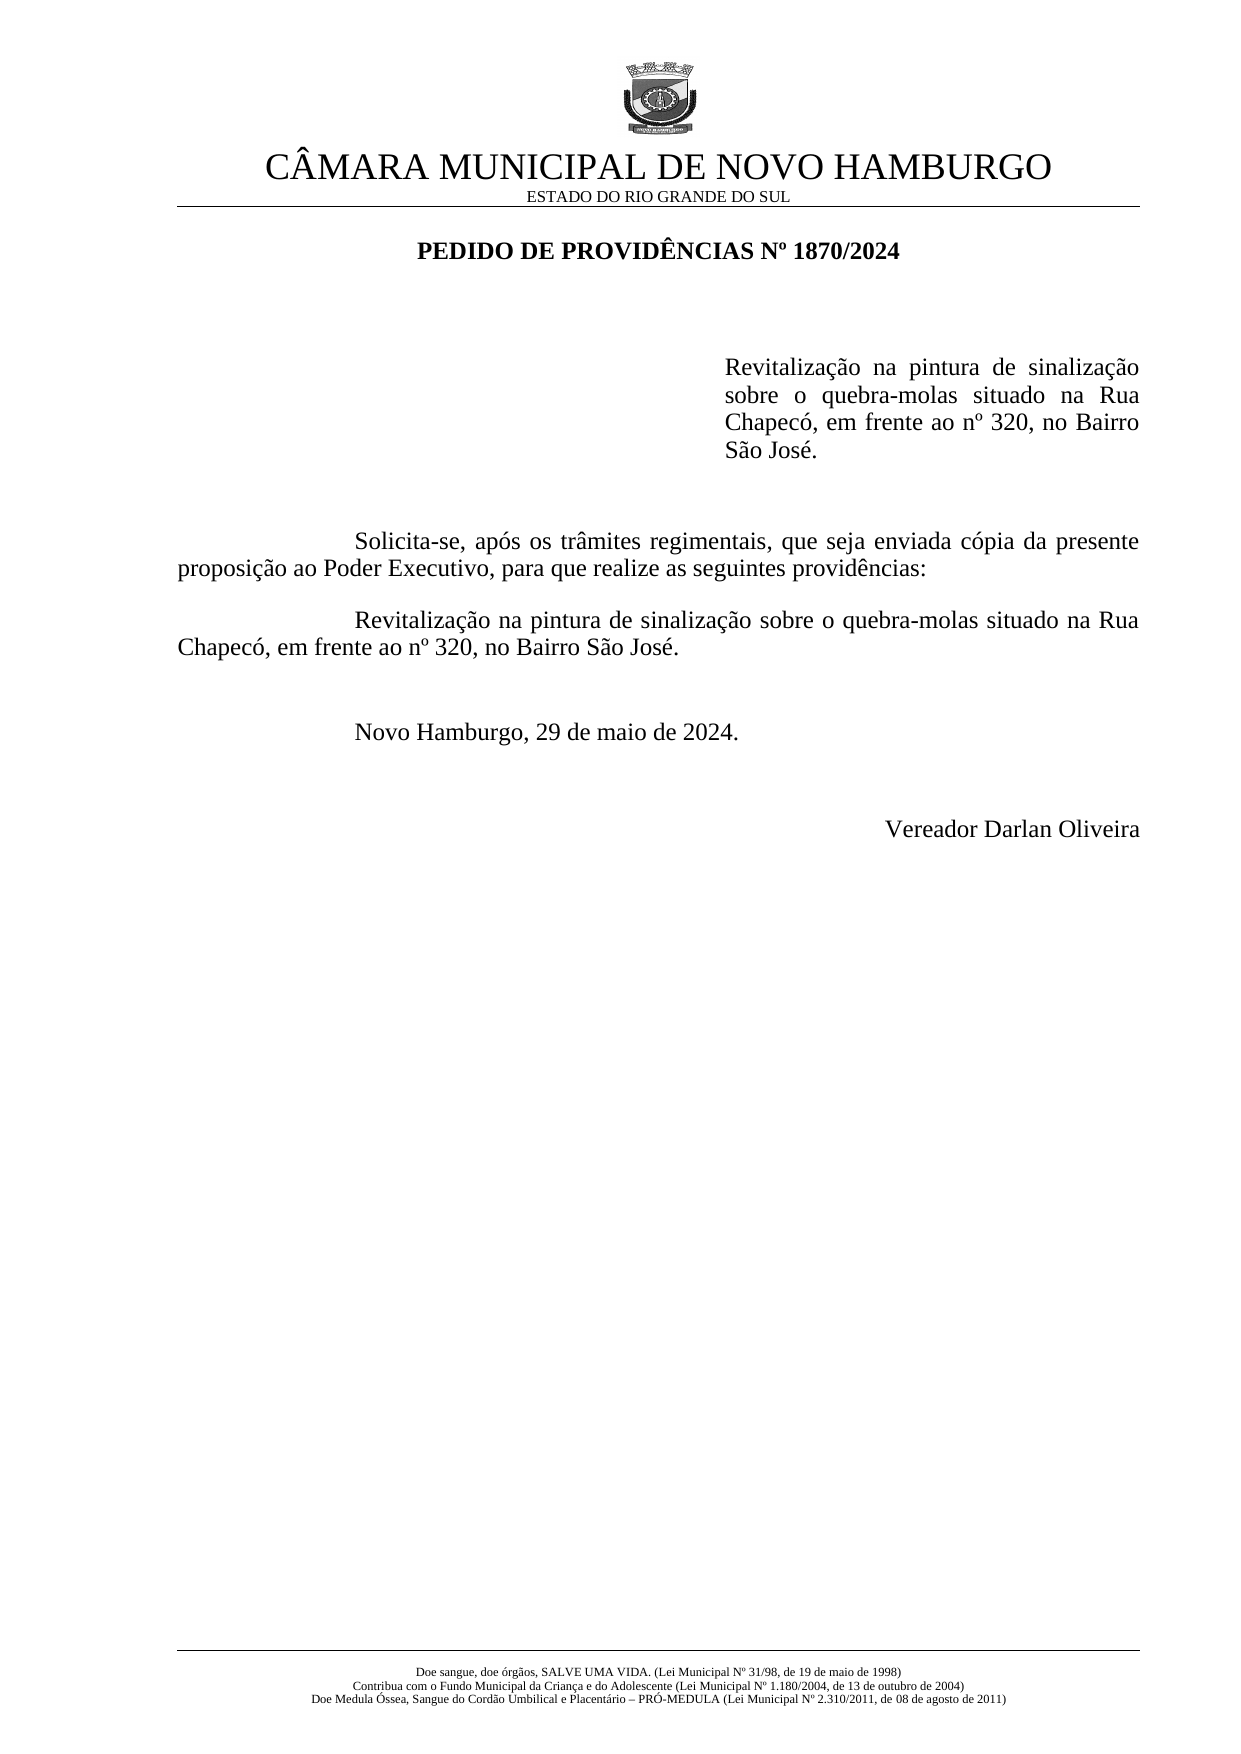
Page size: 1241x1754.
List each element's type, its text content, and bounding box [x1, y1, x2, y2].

text Novo Hamburgo, 29 de maio de 2024. [177, 718, 1140, 746]
text Vereador Darlan Oliveira [177, 815, 1140, 843]
text Revitalização na pintura de sinalização sobre o quebra-molas situado na Rua Chapecó, em frente ao nº 320, no Bairro São José. [177, 606, 1140, 661]
text Solicita-se, após os trâmites regimentais, que seja enviada cópia da presente proposição ao Poder Executivo, para que realize as seguintes providências: [177, 527, 1140, 582]
list Revitalização na pintura de sinalização sobre o quebra-molas situado na Rua Chapecó, em frente ao nº 320, no Bairro São José. [687, 353, 1140, 464]
text PEDIDO DE PROVIDÊNCIAS Nº 1870/2024 [177, 237, 1140, 264]
